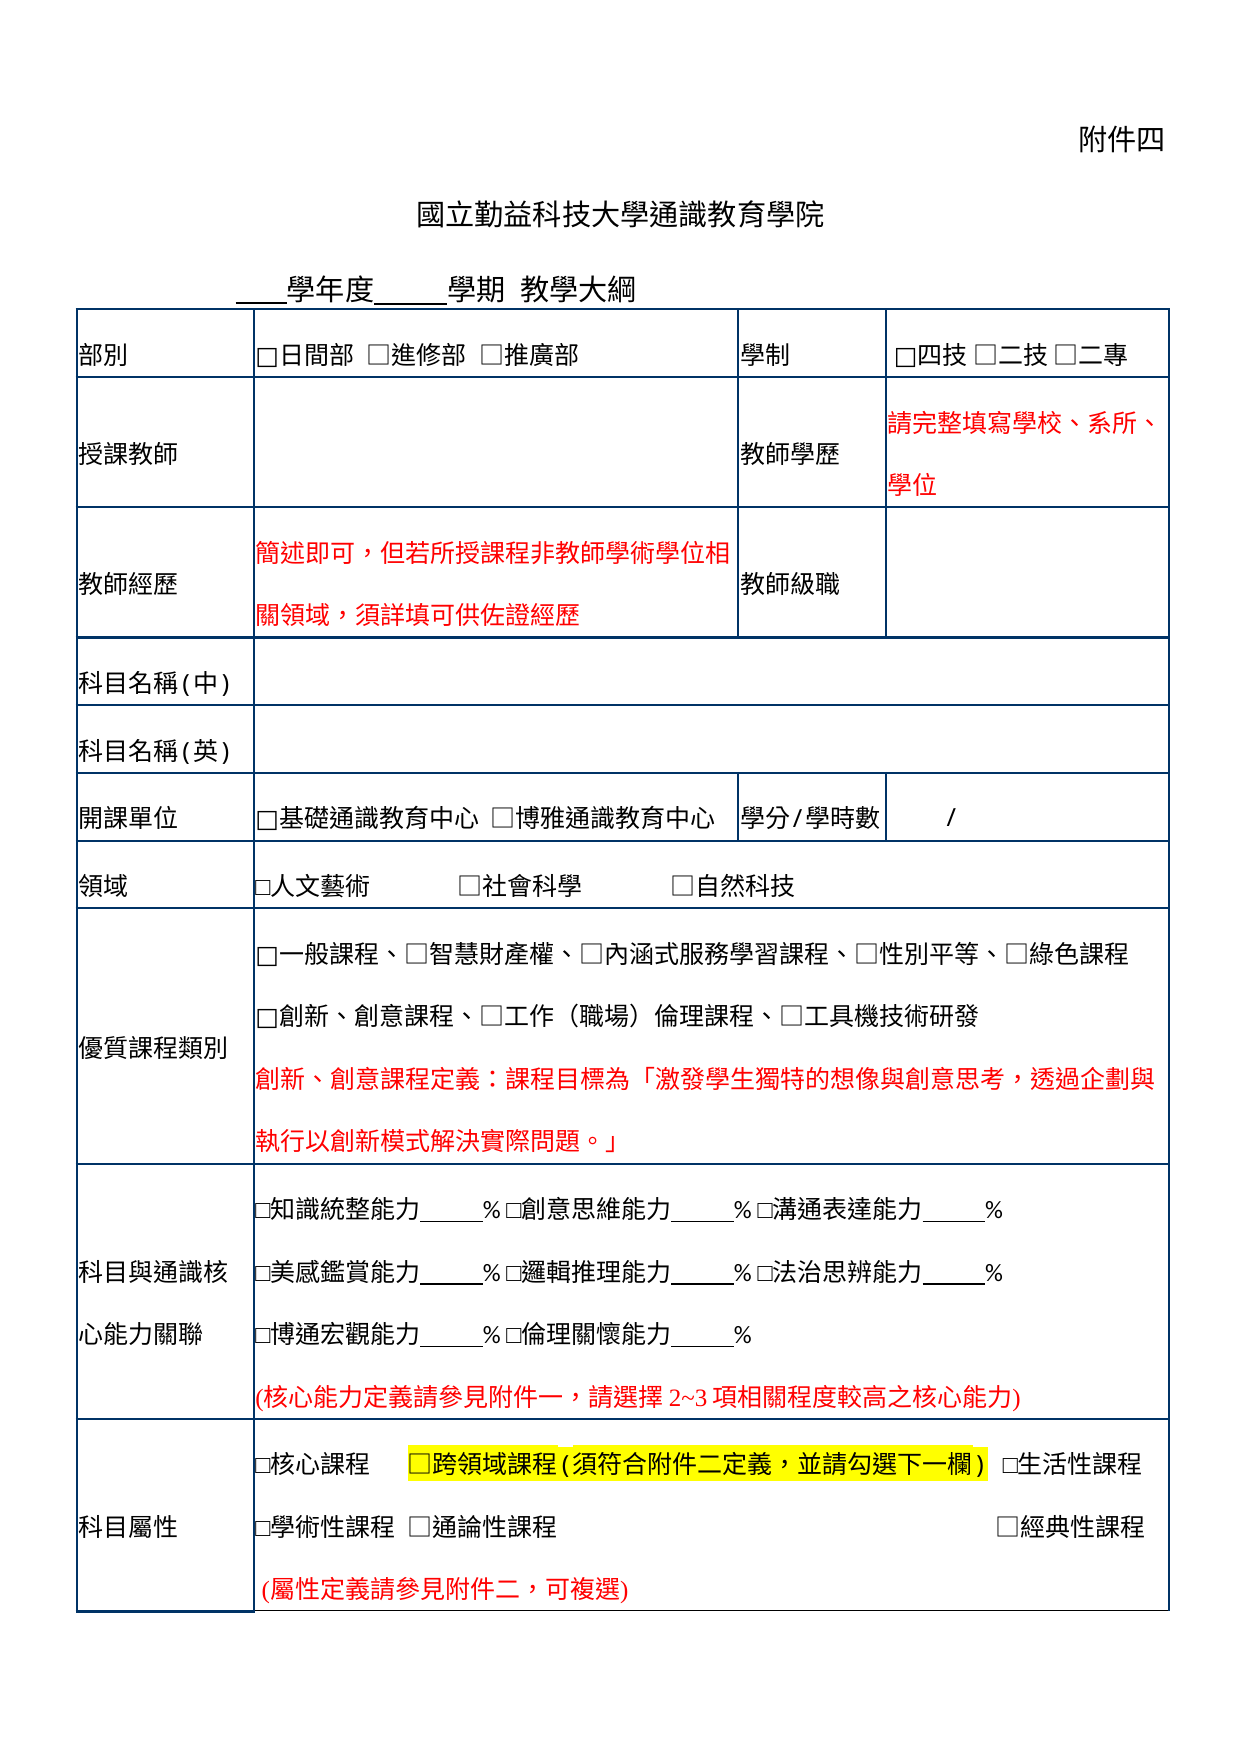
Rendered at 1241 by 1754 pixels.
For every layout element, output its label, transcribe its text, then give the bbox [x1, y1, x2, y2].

text 附件四 [75, 96, 1165, 158]
text 國立勤益科技大學通識教育學院 [75, 171, 1165, 233]
table_cell [255, 378, 737, 506]
table_header 部別 [78, 310, 253, 376]
table_cell [255, 706, 1168, 772]
table_cell 科目屬性 [78, 1420, 253, 1610]
table_cell □知識統整能力 % □創意思維能力 % □溝通表達能力 % □美感鑑賞能力 % □邏輯推理能力 % □法治思辨能力 % □博通宏觀能力 % □倫理關懷能力 % (核心能力定義請參見附件一，請選擇2~3項相關程度較高之核心能力) [255, 1165, 1168, 1418]
table_cell 簡述即可，但若所授課程非教師學術學位相關領域，須詳填可供佐證經歷 [255, 508, 737, 636]
table_header □四技 □二技 □二專 [887, 310, 1168, 376]
table_cell 教師學歷 [739, 378, 885, 506]
table_cell 學分/學時數 [739, 774, 885, 839]
table_cell 開課單位 [78, 774, 253, 839]
table_cell □基礎通識教育中心 □博雅通識教育中心 [255, 774, 737, 839]
table_cell 科目與通識核心能力關聯 [78, 1165, 253, 1418]
table_cell 科目名稱(英) [78, 706, 253, 772]
table_cell □一般課程、□智慧財產權、□內涵式服務學習課程、□性別平等、□綠色課程 □創新、創意課程、□工作（職場）倫理課程、□工具機技術研發 創新、創意課程定義：課程目標為「激發學生獨特的想像與創意思考，透過企劃與執行以創新模式解決實際問題。」 [255, 909, 1168, 1162]
table_cell □核心課程 □跨領域課程(須符合附件二定義，並請勾選下一欄) □生活性課程 □學術性課程 □通論性課程 □經典性課程 (屬性定義請參見附件二，可複選) [255, 1420, 1168, 1610]
table_cell / [887, 774, 1168, 839]
table_cell 教師經歷 [78, 508, 253, 636]
table_cell 教師級職 [739, 508, 885, 636]
table_header 學制 [739, 310, 885, 376]
table_cell 科目名稱(中) [78, 639, 253, 704]
table_cell 領域 [78, 842, 253, 907]
table_cell 授課教師 [78, 378, 253, 506]
table_cell 請完整填寫學校、系所、學位 [887, 378, 1168, 506]
table_cell [887, 508, 1168, 636]
table_cell 優質課程類別 [78, 909, 253, 1162]
table_header □日間部 □進修部 □推廣部 [255, 310, 737, 376]
table_cell □人文藝術 □社會科學 □自然科技 [255, 842, 1168, 907]
text 學年度 學期 教學大綱 [75, 246, 1165, 308]
table_cell [255, 639, 1168, 704]
